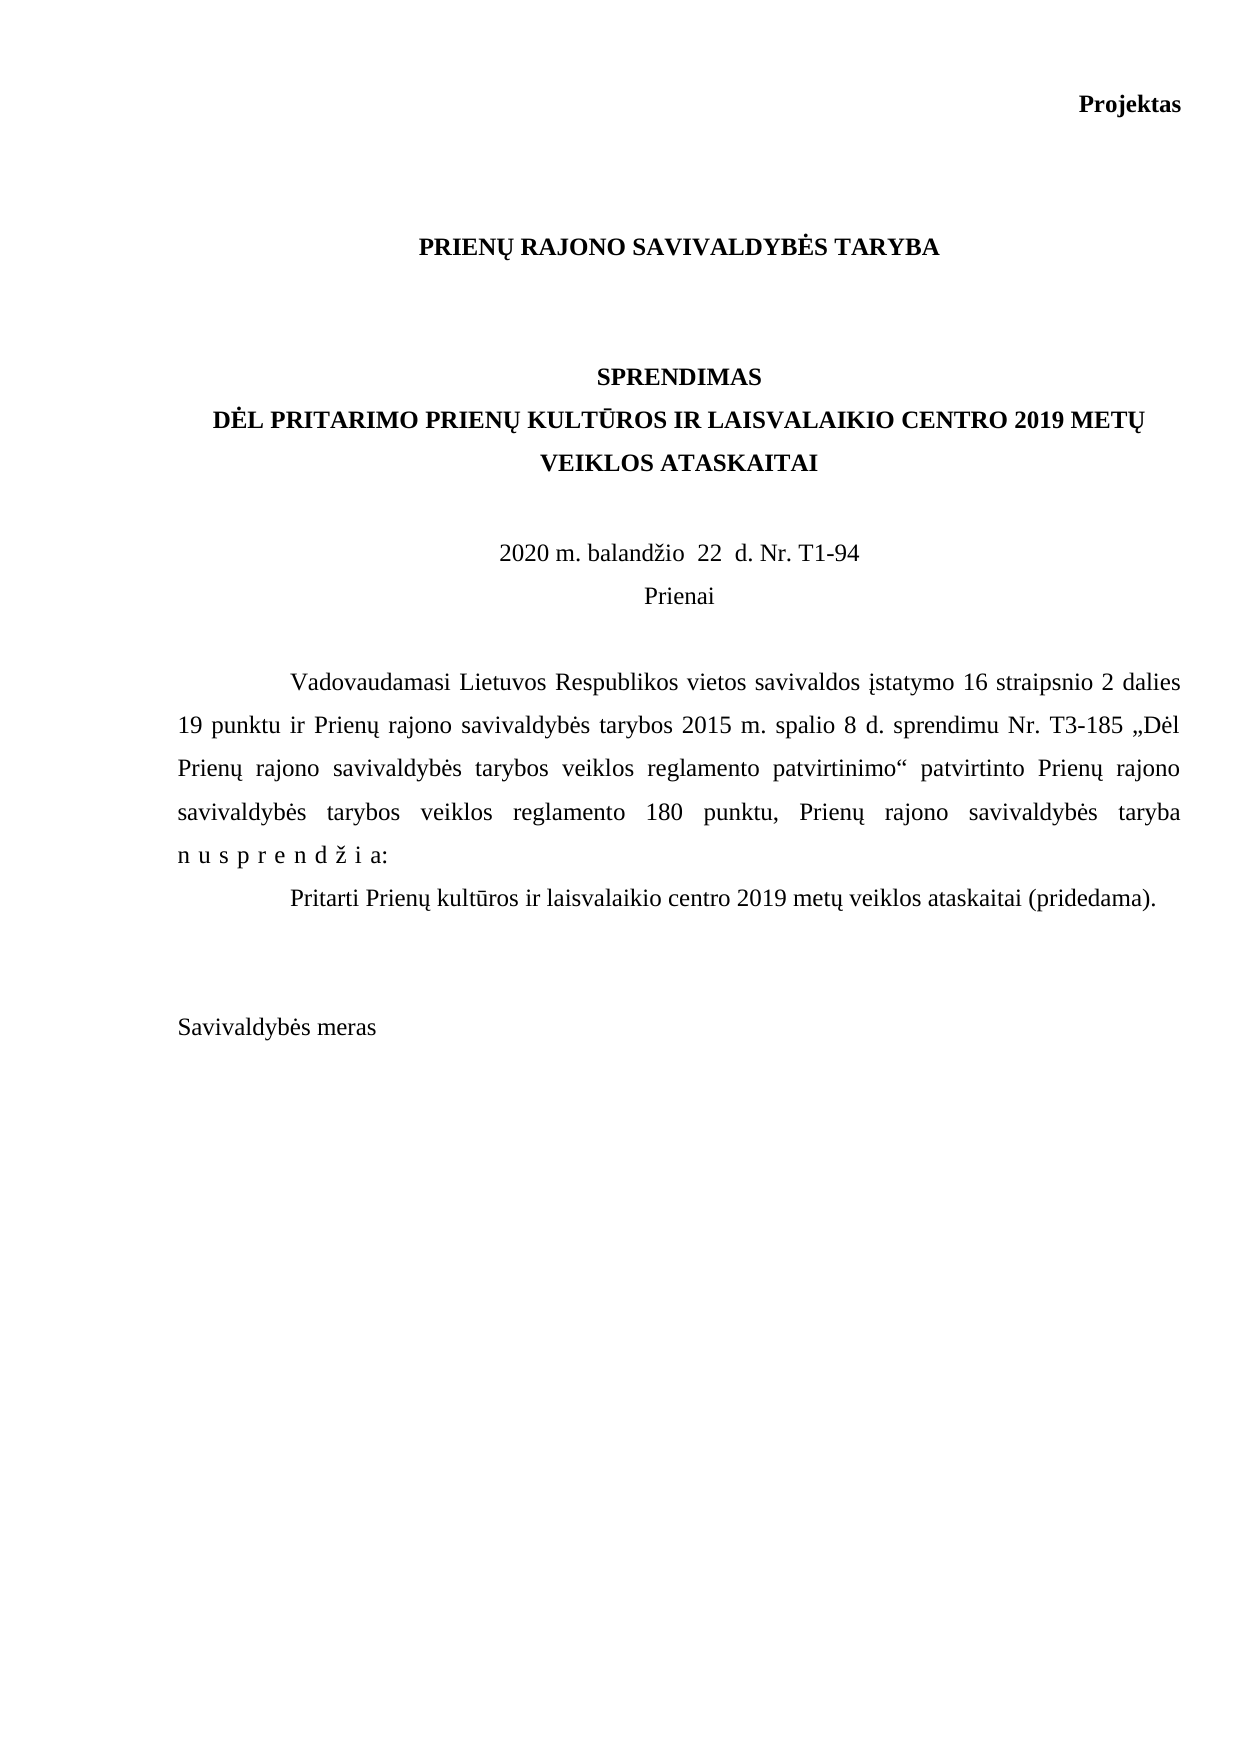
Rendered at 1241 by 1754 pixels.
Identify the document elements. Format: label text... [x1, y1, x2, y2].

text 2020 m. balandžio 22 d. Nr. T1-94 [177, 538, 1181, 567]
text Vadovaudamasi Lietuvos Respublikos vietos savivaldos įstatymo 16 straipsnio 2 dalies 19 punktu ir Prienų rajono savivaldybės tarybos 2015 m. spalio 8 d. sprendimu Nr. T3-185 „Dėl Prienų rajono savivaldybės tarybos veiklos reglamento patvirtinimo“ patvirtinto Prienų rajono savivaldybės tarybos veiklos reglamento 180 punktu, Prienų rajono savivaldybės taryba nusprendžia: [177, 667, 1181, 868]
text PRIENŲ RAJONO SAVIVALDYBĖS TARYBA [177, 232, 1181, 261]
text Prienai [177, 581, 1181, 610]
text Savivaldybės meras [177, 1012, 1181, 1041]
text Projektas [177, 89, 1181, 117]
text SPRENDIMAS [177, 362, 1181, 391]
text Pritarti Prienų kultūros ir laisvalaikio centro 2019 metų veiklos ataskaitai (pridedama). [177, 883, 1181, 912]
text DĖL PRITARIMO PRIENŲ KULTŪROS IR LAISVALAIKIO CENTRO 2019 METŲ VEIKLOS ATASKAITAI [177, 405, 1181, 477]
